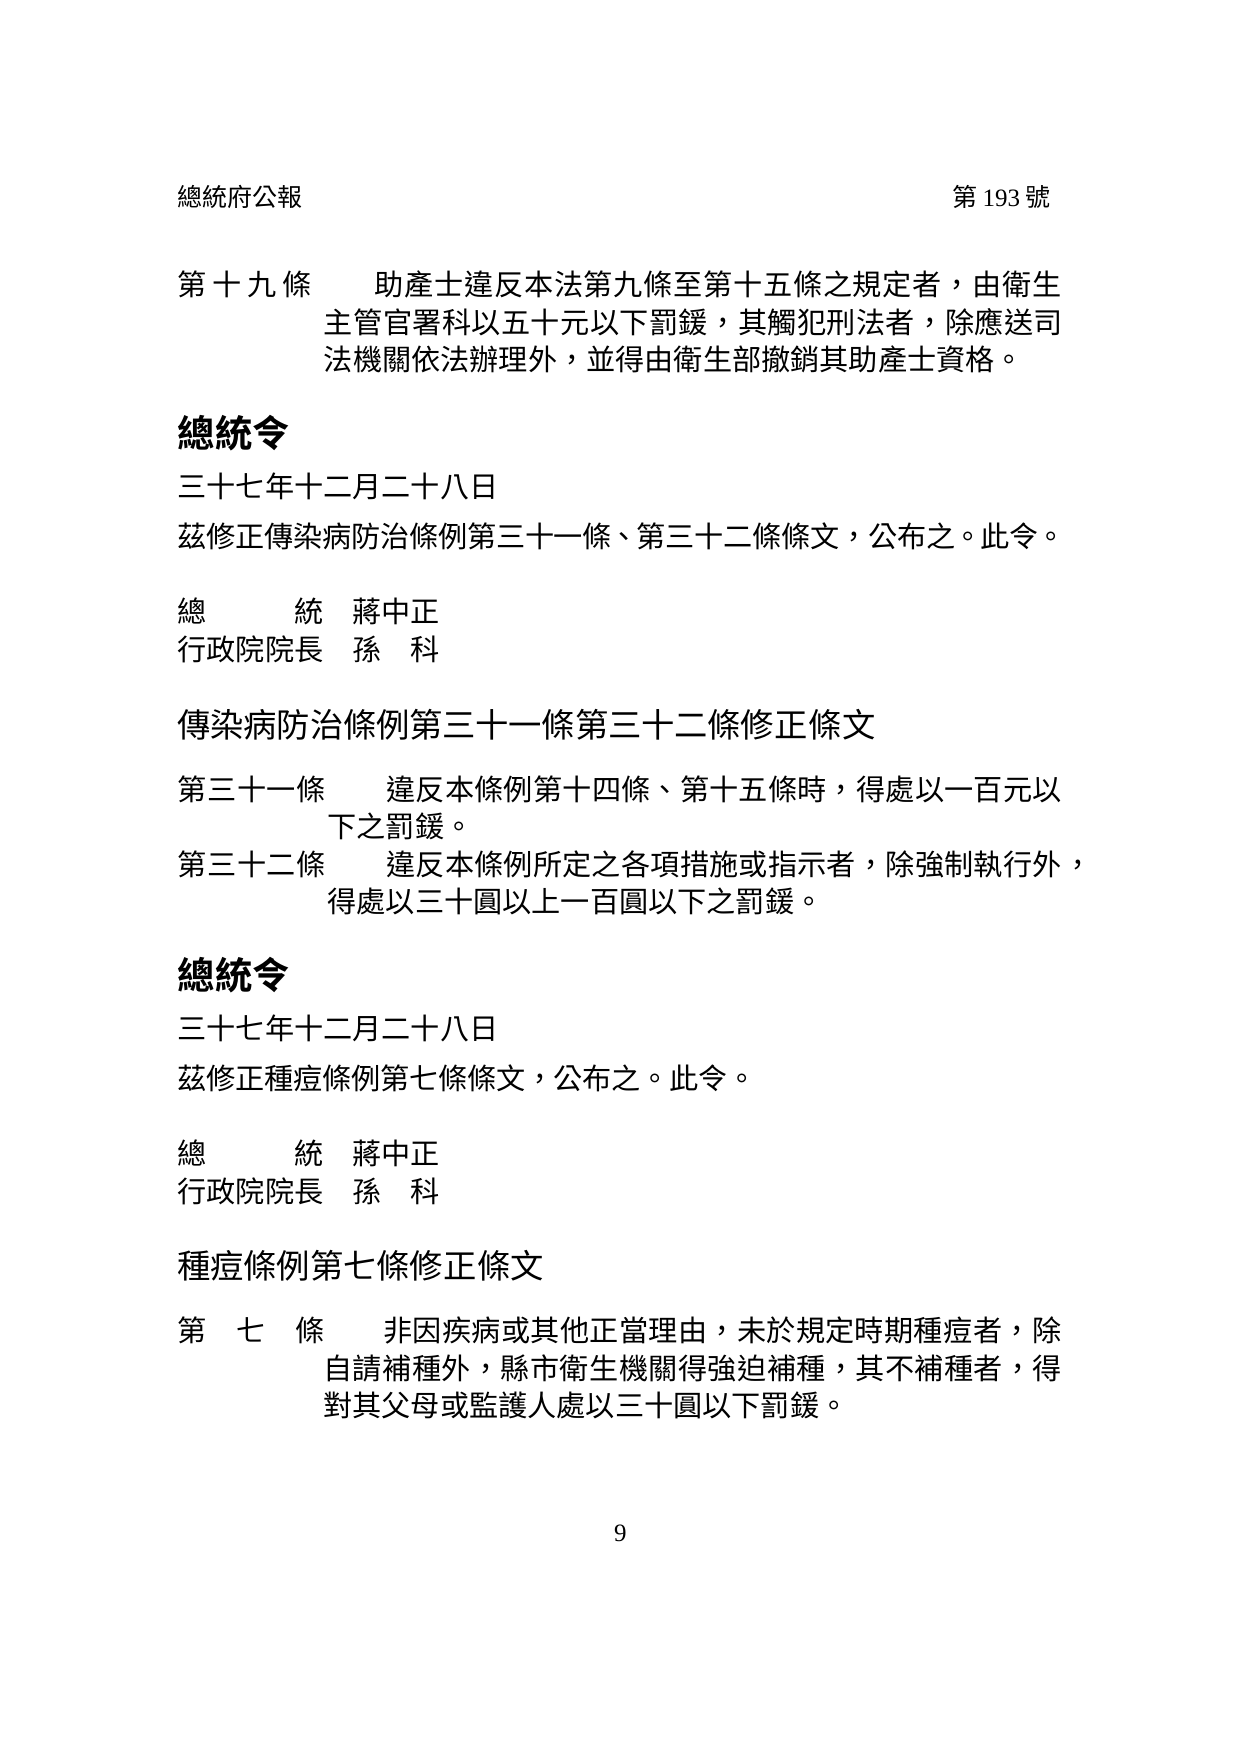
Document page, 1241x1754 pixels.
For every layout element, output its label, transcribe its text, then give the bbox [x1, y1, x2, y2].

text 茲修正傳染病防治條例第三十一條、第三十二條條文，公布之。此令。 [177, 518, 1063, 555]
text 三十七年十二月二十八日 [177, 1009, 1063, 1047]
text 傳染病防治條例第三十一條第三十二條修正條文 [177, 705, 1063, 745]
text 第 七 條 非因疾病或其他正當理由，未於規定時期種痘者，除自請補種外，縣市衛生機關得強迫補種，其不補種者，得對其父母或監護人處以三十圓以下罰鍰。 [177, 1312, 1063, 1424]
text 總 統 蔣中正 [177, 593, 1063, 630]
text 三十七年十二月二十八日 [177, 468, 1063, 505]
text 種痘條例第七條修正條文 [177, 1247, 1063, 1287]
text 第十九條 助產士違反本法第九條至第十五條之規定者，由衛生主管官署科以五十元以下罰鍰，其觸犯刑法者，除應送司法機關依法辦理外，並得由衛生部撤銷其助產士資格。 [177, 266, 1063, 378]
text 行政院院長 孫 科 [177, 630, 1063, 668]
text 第三十二條 違反本條例所定之各項措施或指示者，除強制執行外，得處以三十圓以上一百圓以下之罰鍰。 [177, 845, 1063, 920]
text 茲修正種痘條例第七條條文，公布之。此令。 [177, 1059, 1063, 1097]
text 總統令 [177, 957, 1063, 997]
text 行政院院長 孫 科 [177, 1172, 1063, 1209]
text 總統令 [177, 416, 1063, 455]
text 第三十一條 違反本條例第十四條、第十五條時，得處以一百元以下之罰鍰。 [177, 770, 1063, 845]
text 總 統 蔣中正 [177, 1134, 1063, 1172]
